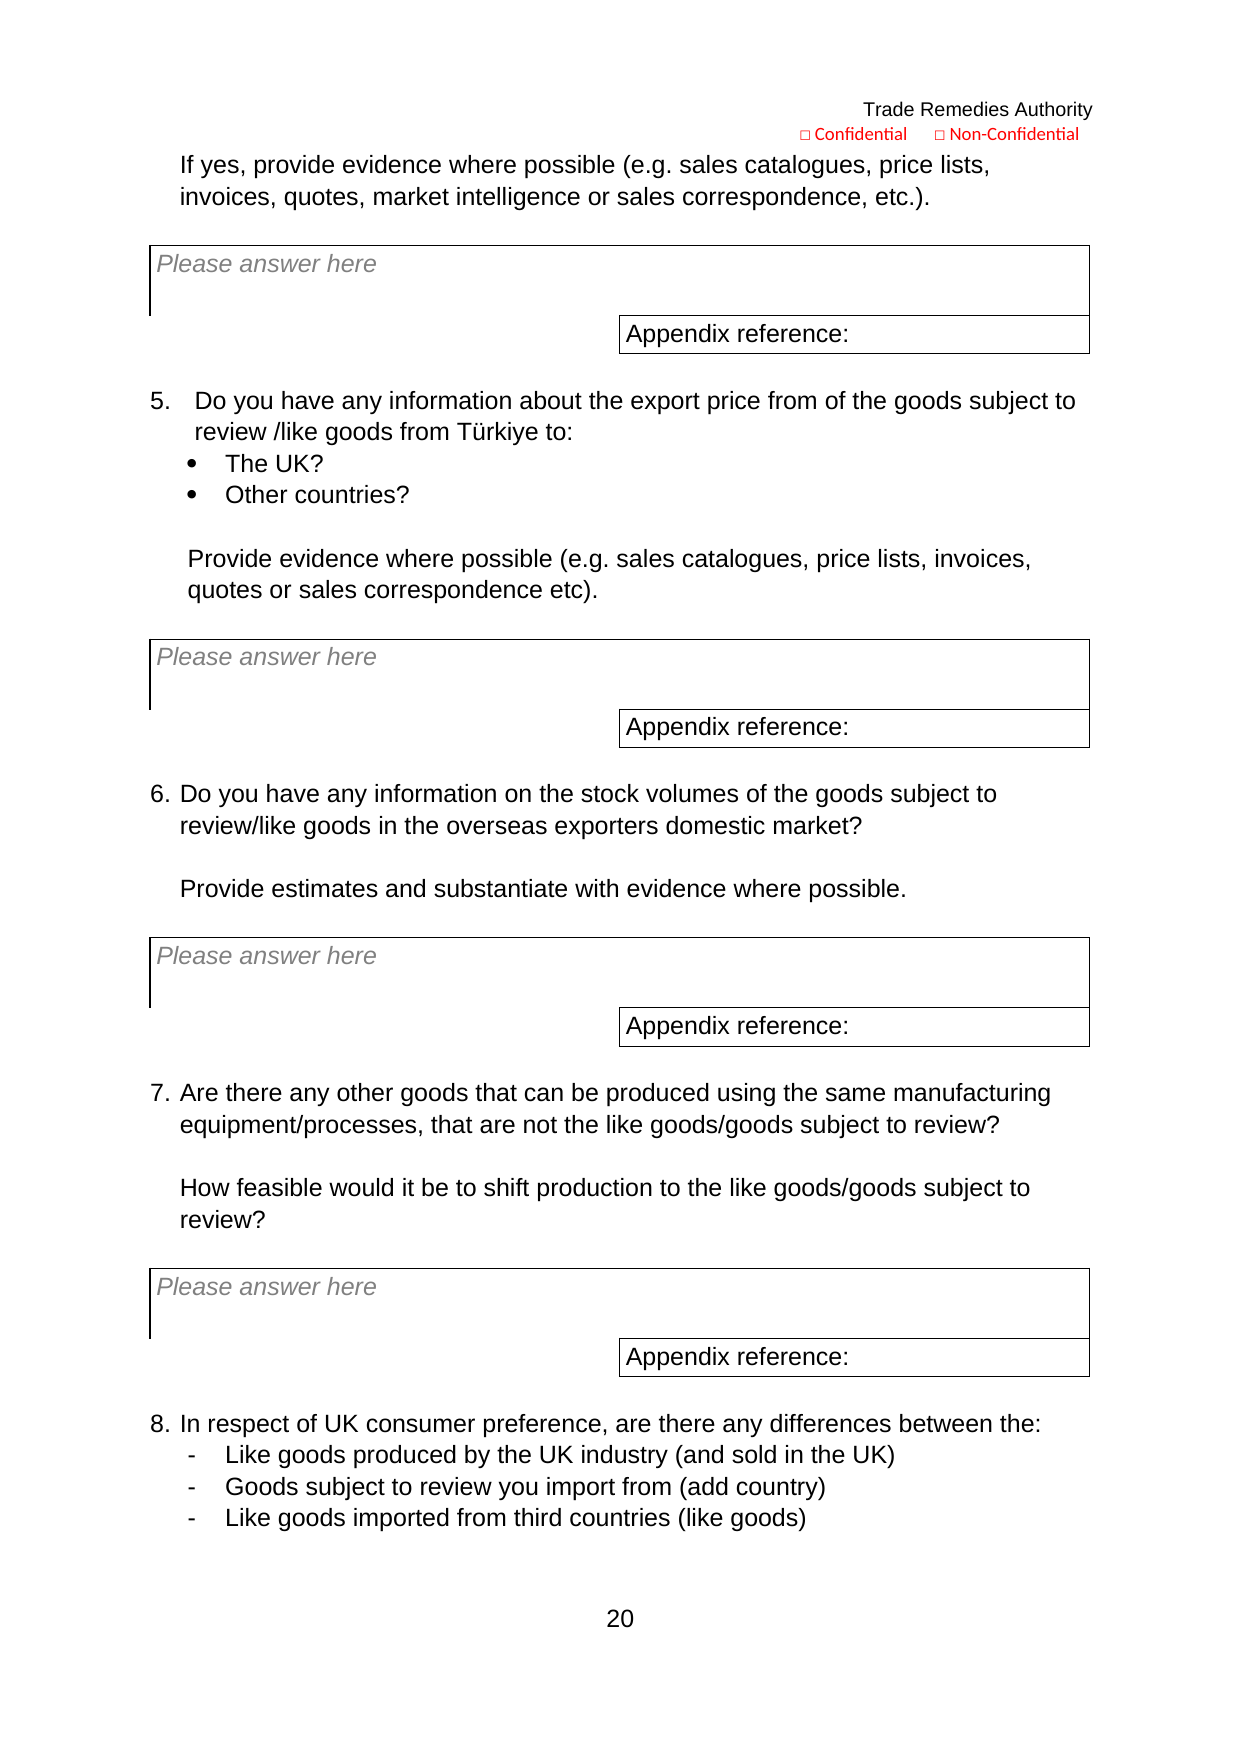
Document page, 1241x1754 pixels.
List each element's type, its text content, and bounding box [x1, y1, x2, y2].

list Like goods imported from third countries (like goods) [187, 1503, 1090, 1532]
table_header Please answer here [151, 938, 1089, 1007]
table_cell Appendix reference: [620, 316, 1089, 353]
list The UK? [187, 449, 1090, 478]
table_header Please answer here [151, 246, 1089, 315]
table_cell Appendix reference: [620, 1008, 1089, 1046]
text Provide evidence where possible (e.g. sales catalogues, price lists, invoices, quotes or sales correspondence etc). [187, 544, 1090, 604]
list In respect of UK consumer preference, are there any differences between the: [150, 1409, 1090, 1437]
table_header Please answer here [151, 1269, 1089, 1338]
list Are there any other goods that can be produced using the same manufacturing equipment/processes, that are not the like goods/goods subject to review? [150, 1078, 1090, 1139]
table_cell [150, 316, 619, 353]
table_cell Appendix reference: [620, 710, 1089, 747]
list Like goods produced by the UK industry (and sold in the UK) [187, 1440, 1090, 1469]
text Provide estimates and substantiate with evidence where possible. [150, 874, 1090, 903]
text If yes, provide evidence where possible (e.g. sales catalogues, price lists, invoices, quotes, market intelligence or sales correspondence, etc.). [179, 150, 1090, 210]
table_cell [150, 1008, 619, 1046]
table_cell [150, 710, 619, 747]
table_cell [150, 1339, 619, 1376]
list Do you have any information on the stock volumes of the goods subject to review/like goods in the overseas exporters domestic market? [150, 779, 1090, 840]
list Goods subject to review you import from (add country) [187, 1472, 1090, 1501]
list Other countries? [187, 481, 1090, 509]
table_cell Appendix reference: [620, 1339, 1089, 1376]
table_header Please answer here [151, 640, 1089, 708]
text How feasible would it be to shift production to the like goods/goods subject to review? [179, 1173, 1090, 1233]
list Do you have any information about the export price from of the goods subject to review /like goods from Türkiye to: [150, 386, 1090, 446]
